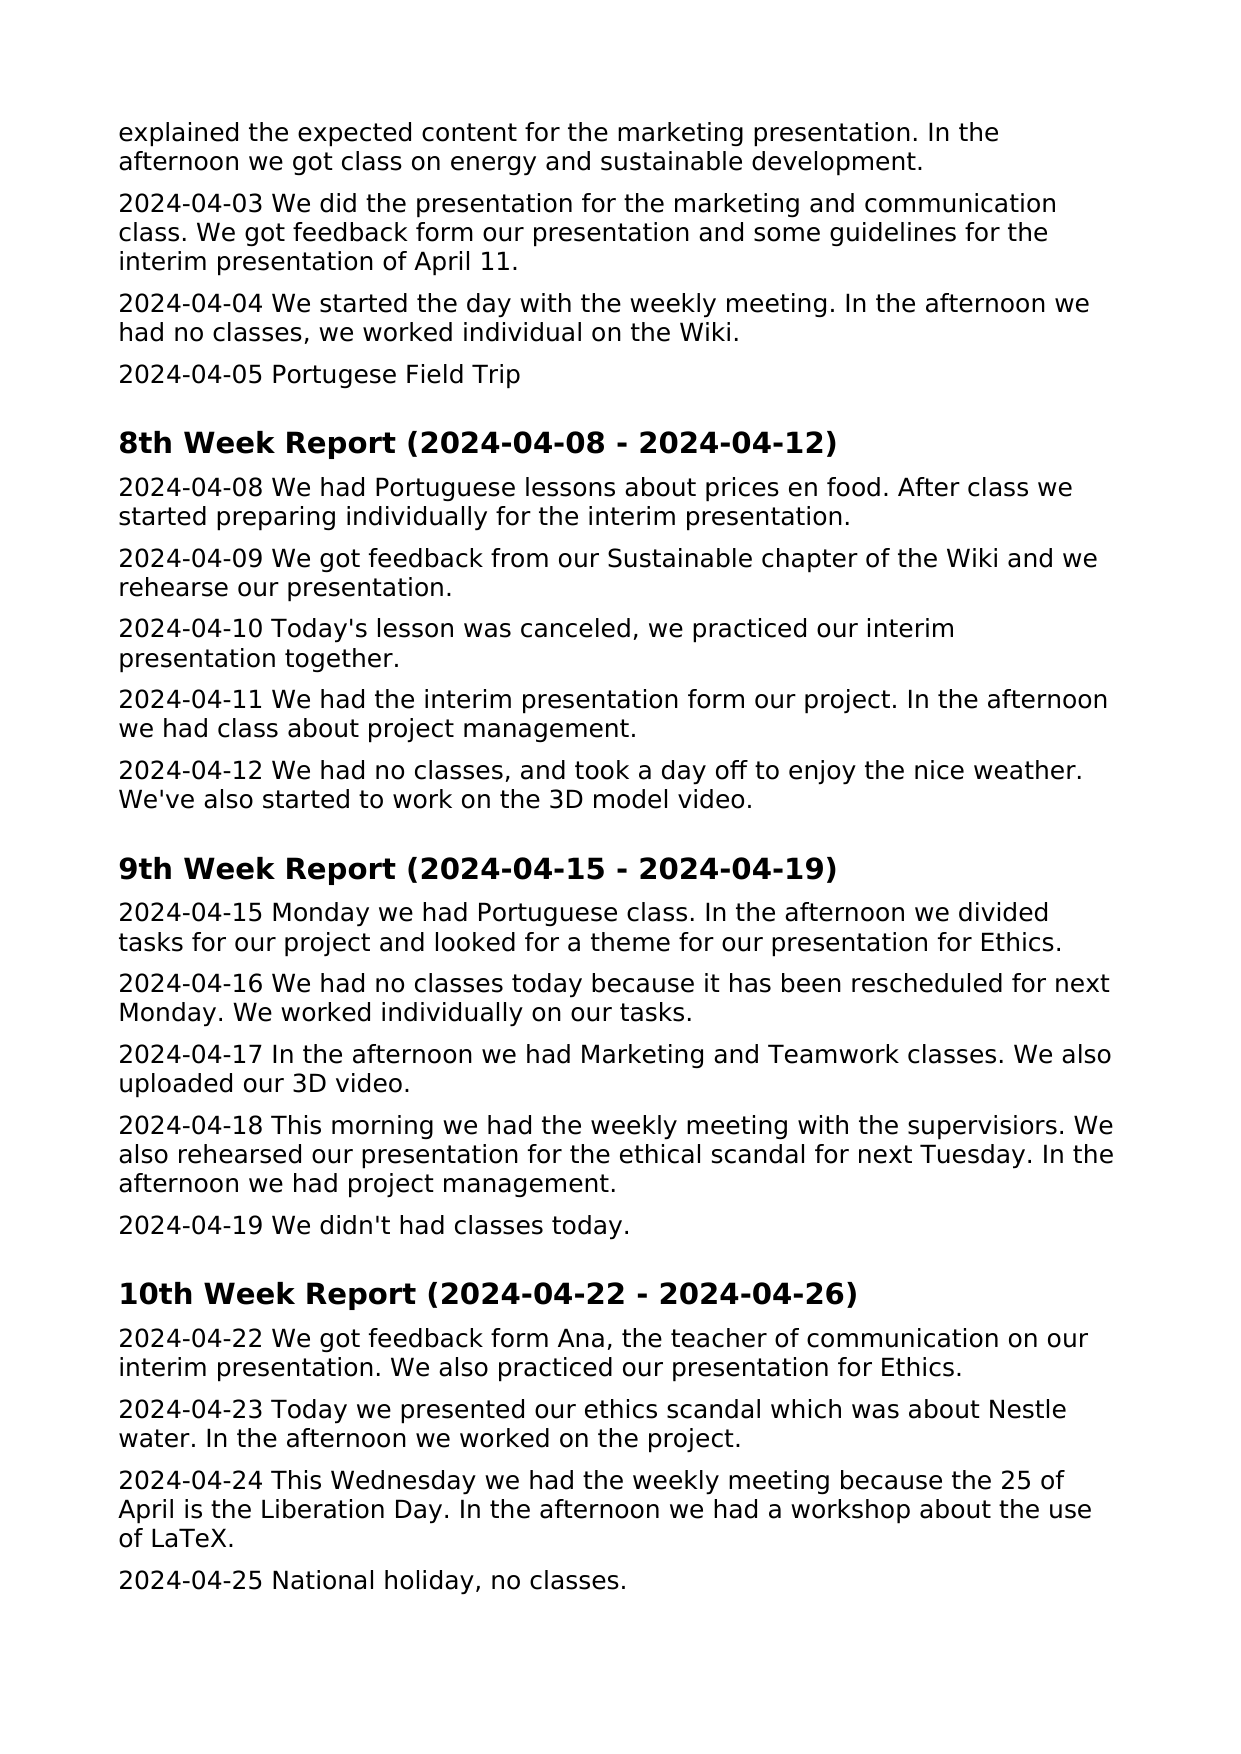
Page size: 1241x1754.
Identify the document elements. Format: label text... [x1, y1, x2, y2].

text 2024-04-10 Today's lesson was canceled, we practiced our interim presentation together. [118, 614, 1122, 673]
text 2024-04-17 In the afternoon we had Marketing and Teamwork classes. We also uploaded our 3D video. [118, 1040, 1122, 1098]
text 2024-04-11 We had the interim presentation form our project. In the afternoon we had class about project management. [118, 685, 1122, 744]
text 2024-04-12 We had no classes, and took a day off to enjoy the nice weather. We've also started to work on the 3D model video. [118, 756, 1122, 814]
text 2024-04-16 We had no classes today because it has been rescheduled for next Monday. We worked individually on our tasks. [118, 969, 1122, 1028]
subtitle 8th Week Report (2024-04-08 - 2024-04-12) [118, 426, 1122, 460]
text 2024-04-19 We didn't had classes today. [118, 1211, 1122, 1240]
text 2024-04-25 National holiday, no classes. [118, 1566, 1122, 1595]
text 2024-04-18 This morning we had the weekly meeting with the supervisiors. We also rehearsed our presentation for the ethical scandal for next Tuesday. In the afternoon we had project management. [118, 1111, 1122, 1198]
text 2024-04-15 Monday we had Portuguese class. In the afternoon we divided tasks for our project and looked for a theme for our presentation for Ethics. [118, 898, 1122, 957]
text 2024-04-22 We got feedback form Ana, the teacher of communication on our interim presentation. We also practiced our presentation for Ethics. [118, 1324, 1122, 1382]
subtitle 10th Week Report (2024-04-22 - 2024-04-26) [118, 1278, 1122, 1312]
text 2024-04-09 We got feedback from our Sustainable chapter of the Wiki and we rehearse our presentation. [118, 544, 1122, 602]
text 2024-04-05 Portugese Field Trip [118, 360, 1122, 389]
subtitle 9th Week Report (2024-04-15 - 2024-04-19) [118, 852, 1122, 886]
text 2024-04-04 We started the day with the weekly meeting. In the afternoon we had no classes, we worked individual on the Wiki. [118, 289, 1122, 347]
text 2024-04-08 We had Portuguese lessons about prices en food. After class we started preparing individually for the interim presentation. [118, 473, 1122, 531]
text 2024-04-24 This Wednesday we had the weekly meeting because the 25 of April is the Liberation Day. In the afternoon we had a workshop about the use of LaTeX. [118, 1466, 1122, 1553]
text 2024-04-03 We did the presentation for the marketing and communication class. We got feedback form our presentation and some guidelines for the interim presentation of April 11. [118, 189, 1122, 276]
text explained the expected content for the marketing presentation. In the afternoon we got class on energy and sustainable development. [118, 118, 1122, 176]
text 2024-04-23 Today we presented our ethics scandal which was about Nestle water. In the afternoon we worked on the project. [118, 1395, 1122, 1453]
